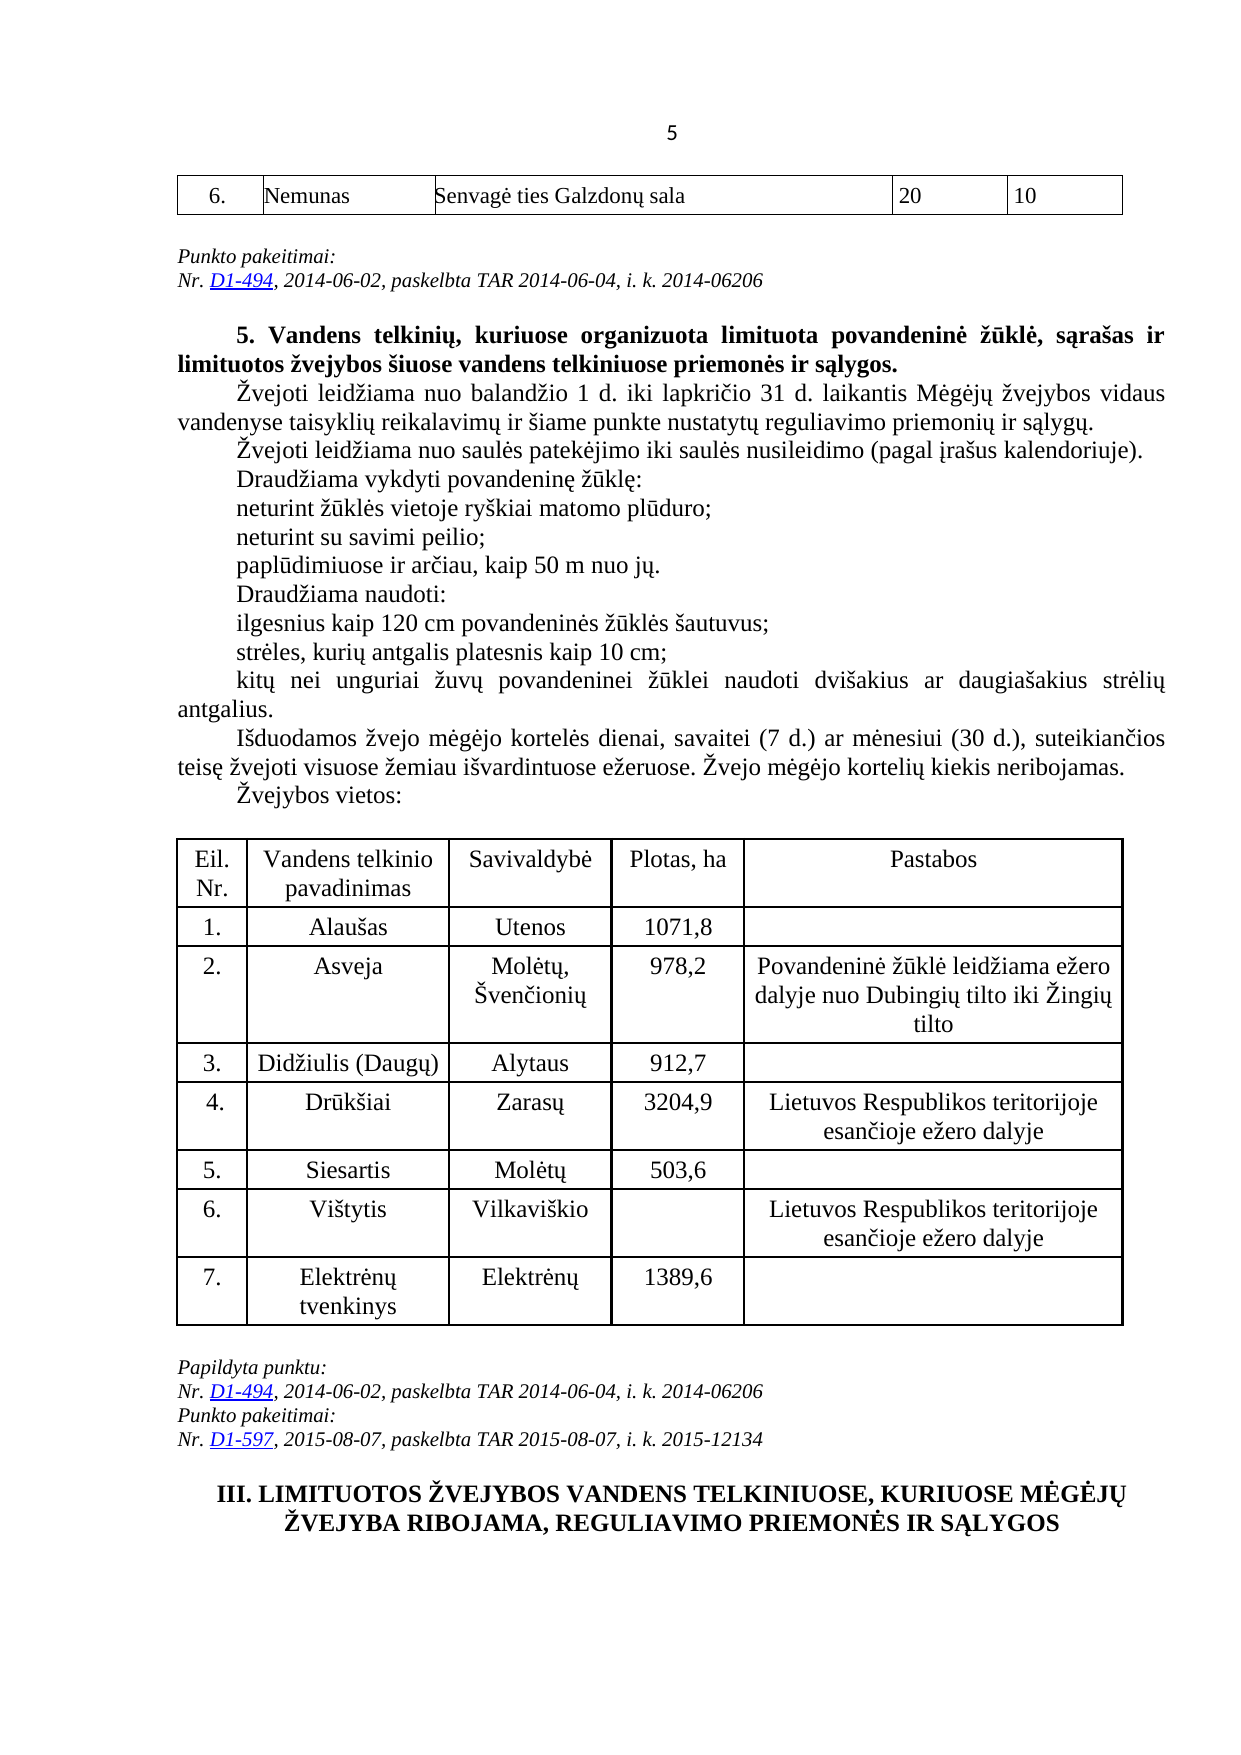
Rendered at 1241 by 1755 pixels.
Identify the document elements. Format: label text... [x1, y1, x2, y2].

text ilgesnius kaip 120 cm povandeninės žūklės šautuvus; [177, 608, 1167, 637]
table_header Vandens telkinio pavadinimas [248, 840, 448, 906]
table_header Savivaldybė [450, 840, 610, 906]
table_cell Didžiulis (Daugų) [248, 1044, 448, 1081]
text Nr. D1-494, 2014-06-02, paskelbta TAR 2014-06-04, i. k. 2014-06206 [177, 1379, 1167, 1403]
table_cell Lietuvos Respublikos teritorijoje esančioje ežero dalyje [745, 1083, 1121, 1149]
table_cell Alaušas [248, 908, 448, 945]
text Draudžiama vykdyti povandeninę žūklę: [177, 464, 1167, 493]
table_cell Drūkšiai [248, 1083, 448, 1149]
table_cell [745, 1044, 1121, 1081]
text Punkto pakeitimai: [177, 243, 1167, 268]
table_cell [745, 1151, 1121, 1188]
text III. LIMITUOTOS ŽVEJYBOS VANDENS TELKINIUOSE, KURIUOSE MĖGĖJŲ ŽVEJYBA RIBOJAMA, REGULIAVIMO PRIEMONĖS IR SĄLYGOS [177, 1479, 1167, 1537]
table_cell 4. [178, 1083, 246, 1149]
table_cell 1389,6 [613, 1258, 743, 1324]
table_cell Vilkaviškio [450, 1190, 610, 1256]
text paplūdimiuose ir arčiau, kaip 50 m nuo jų. [177, 550, 1167, 579]
table_cell Siesartis [248, 1151, 448, 1188]
table_cell [745, 1258, 1121, 1324]
text neturint su savimi peilio; [177, 522, 1167, 550]
table_cell Povandeninė žūklė leidžiama ežero dalyje nuo Dubingių tilto iki Žingių tilto [745, 947, 1121, 1042]
table_header Eil. Nr. [178, 840, 246, 906]
table_cell Elektrėnų tvenkinys [248, 1258, 448, 1324]
table_cell 10 [1008, 176, 1122, 214]
text Žvejoti leidžiama nuo saulės patekėjimo iki saulės nusileidimo (pagal įrašus kalendoriuje). [177, 435, 1167, 464]
text Išduodamos žvejo mėgėjo kortelės dienai, savaitei (7 d.) ar mėnesiui (30 d.), suteikiančios teisę žvejoti visuose žemiau išvardintuose ežeruose. Žvejo mėgėjo kortelių kiekis neribojamas. [177, 723, 1167, 780]
table_cell 5. [178, 1151, 246, 1188]
table_header Plotas, ha [613, 840, 743, 906]
table_cell 2. [178, 947, 246, 1042]
text neturint žūklės vietoje ryškiai matomo plūduro; [177, 493, 1167, 522]
table_cell 6. [178, 176, 263, 214]
table_header Pastabos [745, 840, 1121, 906]
text Nr. D1-597, 2015-08-07, paskelbta TAR 2015-08-07, i. k. 2015-12134 [177, 1427, 1167, 1451]
table_cell 1071,8 [613, 908, 743, 945]
table_cell 6. [178, 1190, 246, 1256]
text kitų nei unguriai žuvų povandeninei žūklei naudoti dvišakius ar daugiašakius strėlių antgalius. [177, 665, 1167, 723]
table_cell 7. [178, 1258, 246, 1324]
table_cell Elektrėnų [450, 1258, 610, 1324]
table_cell 503,6 [613, 1151, 743, 1188]
table_cell Molėtų [450, 1151, 610, 1188]
table_cell [745, 908, 1121, 945]
table_cell 1. [178, 908, 246, 945]
table_cell Utenos [450, 908, 610, 945]
table_cell 978,2 [613, 947, 743, 1042]
table_cell 912,7 [613, 1044, 743, 1081]
table_cell 3204,9 [613, 1083, 743, 1149]
table_cell Lietuvos Respublikos teritorijoje esančioje ežero dalyje [745, 1190, 1121, 1256]
text Nr. D1-494, 2014-06-02, paskelbta TAR 2014-06-04, i. k. 2014-06206 [177, 268, 1167, 292]
text Žvejybos vietos: [236, 780, 1167, 809]
text Papildyta punktu: [177, 1354, 1167, 1379]
text Punkto pakeitimai: [177, 1403, 1167, 1427]
text Žvejoti leidžiama nuo balandžio 1 d. iki lapkričio 31 d. laikantis Mėgėjų žvejybos vidaus vandenyse taisyklių reikalavimų ir šiame punkte nustatytų reguliavimo priemonių ir sąlygų. [177, 378, 1167, 435]
table_cell Senvagė ties Galzdonų sala [436, 176, 892, 214]
table_cell Vištytis [248, 1190, 448, 1256]
text 5. Vandens telkinių, kuriuose organizuota limituota povandeninė žūklė, sąrašas ir limituotos žvejybos šiuose vandens telkiniuose priemonės ir sąlygos. [177, 320, 1167, 378]
text strėles, kurių antgalis platesnis kaip 10 cm; [177, 637, 1167, 665]
table_cell Zarasų [450, 1083, 610, 1149]
text Draudžiama naudoti: [177, 579, 1167, 608]
table_cell Nemunas [264, 176, 435, 214]
table_cell 3. [178, 1044, 246, 1081]
table_cell [613, 1190, 743, 1256]
table_cell 20 [893, 176, 1007, 214]
table_cell Asveja [248, 947, 448, 1042]
table_cell Alytaus [450, 1044, 610, 1081]
table_cell Molėtų, Švenčionių [450, 947, 610, 1042]
